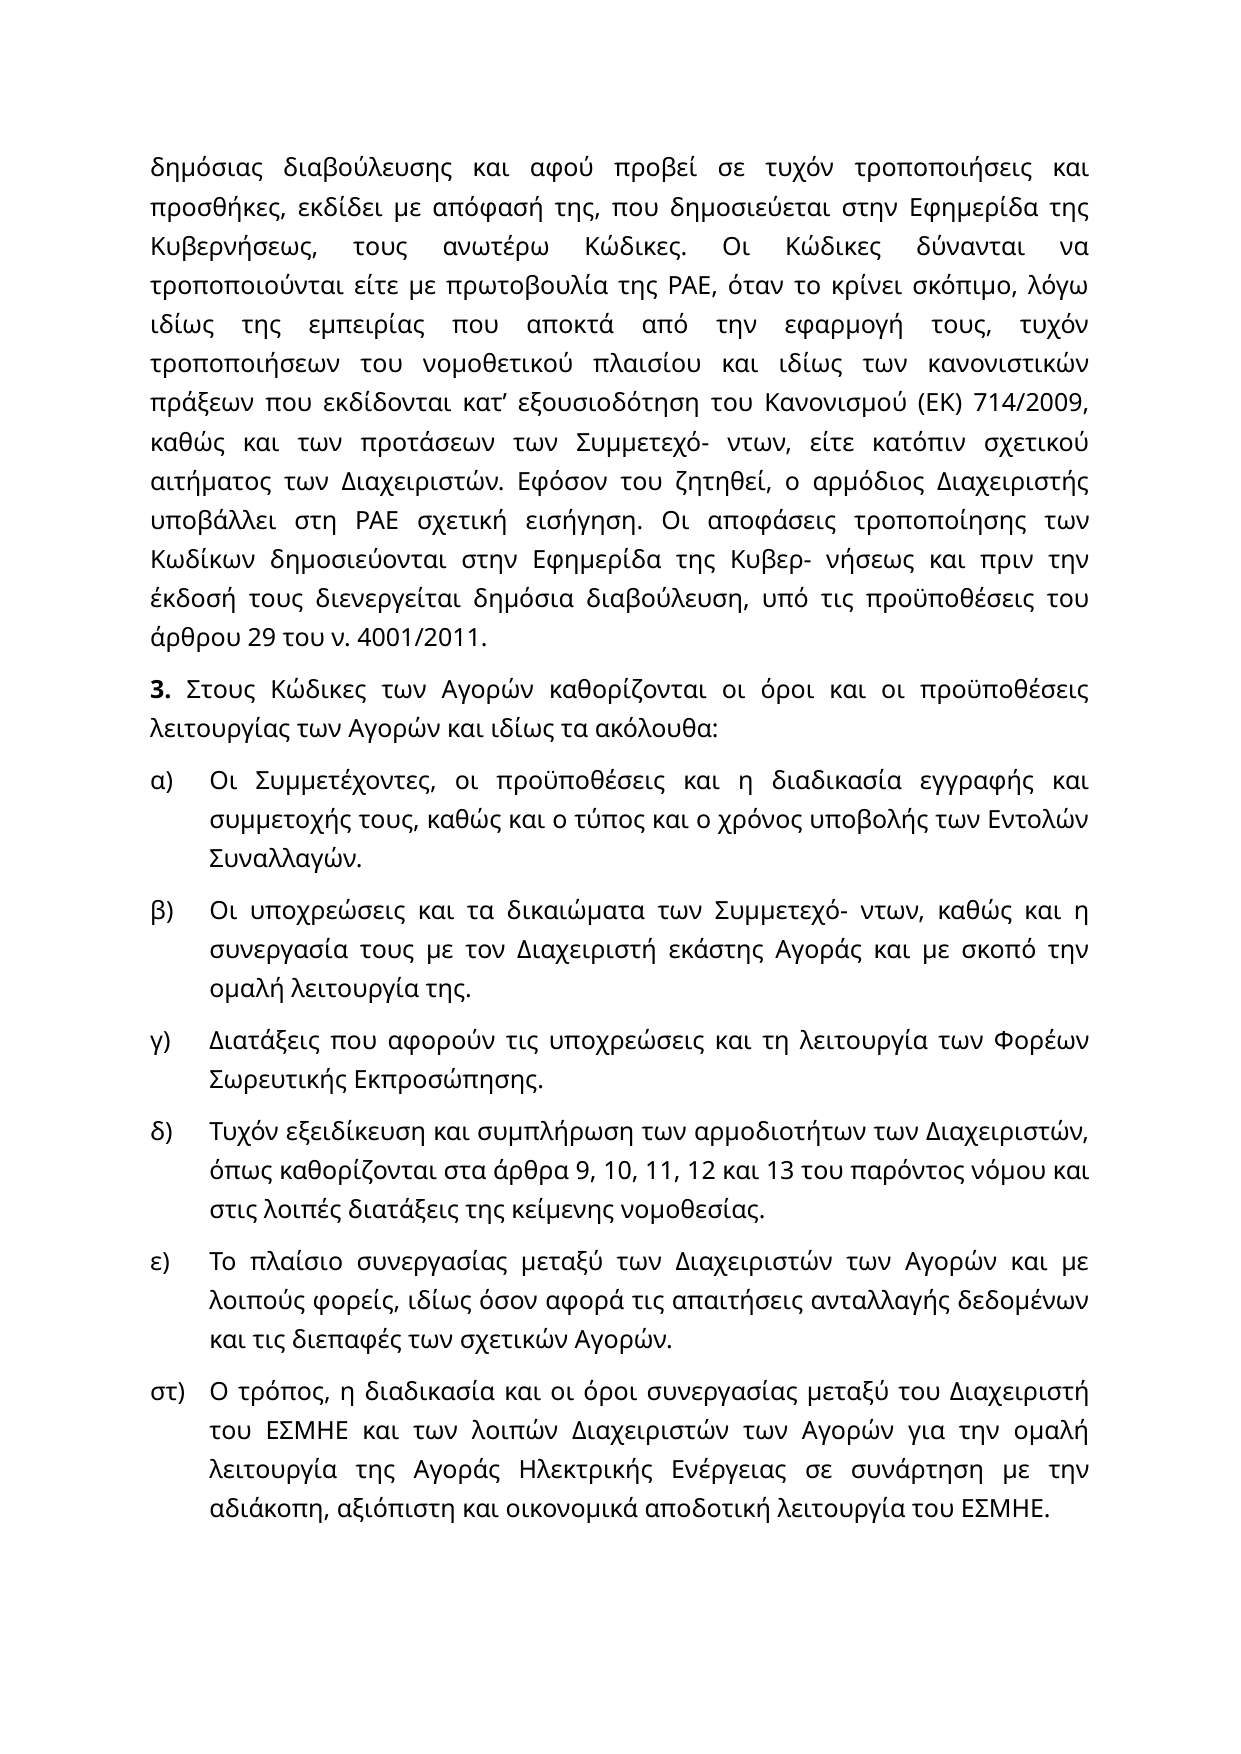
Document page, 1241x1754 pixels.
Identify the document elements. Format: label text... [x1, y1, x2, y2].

text δημόσιας διαβούλευσης και αφού προβεί σε τυχόν τροποποιήσεις και προσθήκες, εκδίδει με απόφασή της, που δημοσιεύεται στην Εφημερίδα της Κυβερνήσεως, τους ανωτέρω Κώδικες. Οι Κώδικες δύνανται να τροποποιούνται είτε με πρωτοβουλία της ΡΑΕ, όταν το κρίνει σκόπιμο, λόγω ιδίως της εμπειρίας που αποκτά από την εφαρμογή τους, τυχόν τροποποιήσεων του νομοθετικού πλαισίου και ιδίως των κανονιστικών πράξεων που εκδίδονται κατ’ εξουσιοδότηση του Κανονισμού (ΕΚ) 714/2009, καθώς και των προτάσεων των Συμμετεχό- ντων, είτε κατόπιν σχετικού αιτήματος των Διαχειριστών. Εφόσον του ζητηθεί, ο αρμόδιος Διαχειριστής υποβάλλει στη ΡΑΕ σχετική εισήγηση. Οι αποφάσεις τροποποίησης των Κωδίκων δημοσιεύονται στην Εφημερίδα της Κυβερ- νήσεως και πριν την έκδοσή τους διενεργείται δημόσια διαβούλευση, υπό τις προϋποθέσεις του άρθρου 29 του ν. 4001/2011. [150, 150, 1090, 654]
list ε) Το πλαίσιο συνεργασίας μεταξύ των Διαχειριστών των Αγορών και με λοιπούς φορείς, ιδίως όσον αφορά τις απαιτήσεις ανταλλαγής δεδομένων και τις διεπαφές των σχετικών Αγορών. [150, 1243, 1090, 1356]
list α) Οι Συμμετέχοντες, οι προϋποθέσεις και η διαδικασία εγγραφής και συμμετοχής τους, καθώς και ο τύπος και ο χρόνος υποβολής των Εντολών Συναλλαγών. [150, 762, 1090, 875]
list δ) Τυχόν εξειδίκευση και συμπλήρωση των αρμοδιοτήτων των Διαχειριστών, όπως καθορίζονται στα άρθρα 9, 10, 11, 12 και 13 του παρόντος νόμου και στις λοιπές διατάξεις της κείμενης νομοθεσίας. [150, 1113, 1090, 1226]
list β) Οι υποχρεώσεις και τα δικαιώματα των Συμμετεχό- ντων, καθώς και η συνεργασία τους με τον Διαχειριστή εκάστης Αγοράς και με σκοπό την ομαλή λειτουργία της. [150, 892, 1090, 1005]
list στ) Ο τρόπος, η διαδικασία και οι όροι συνεργασίας μεταξύ του Διαχειριστή του ΕΣΜΗΕ και των λοιπών Διαχειριστών των Αγορών για την ομαλή λειτουργία της Αγοράς Ηλεκτρικής Ενέργειας σε συνάρτηση με την αδιάκοπη, αξιόπιστη και οικονομικά αποδοτική λειτουργία του ΕΣΜΗΕ. [150, 1373, 1090, 1525]
list γ) Διατάξεις που αφορούν τις υποχρεώσεις και τη λειτουργία των Φορέων Σωρευτικής Εκπροσώπησης. [150, 1022, 1090, 1096]
text 3. Στους Κώδικες των Αγορών καθορίζονται οι όροι και οι προϋποθέσεις λειτουργίας των Αγορών και ιδίως τα ακόλουθα: [150, 672, 1090, 745]
